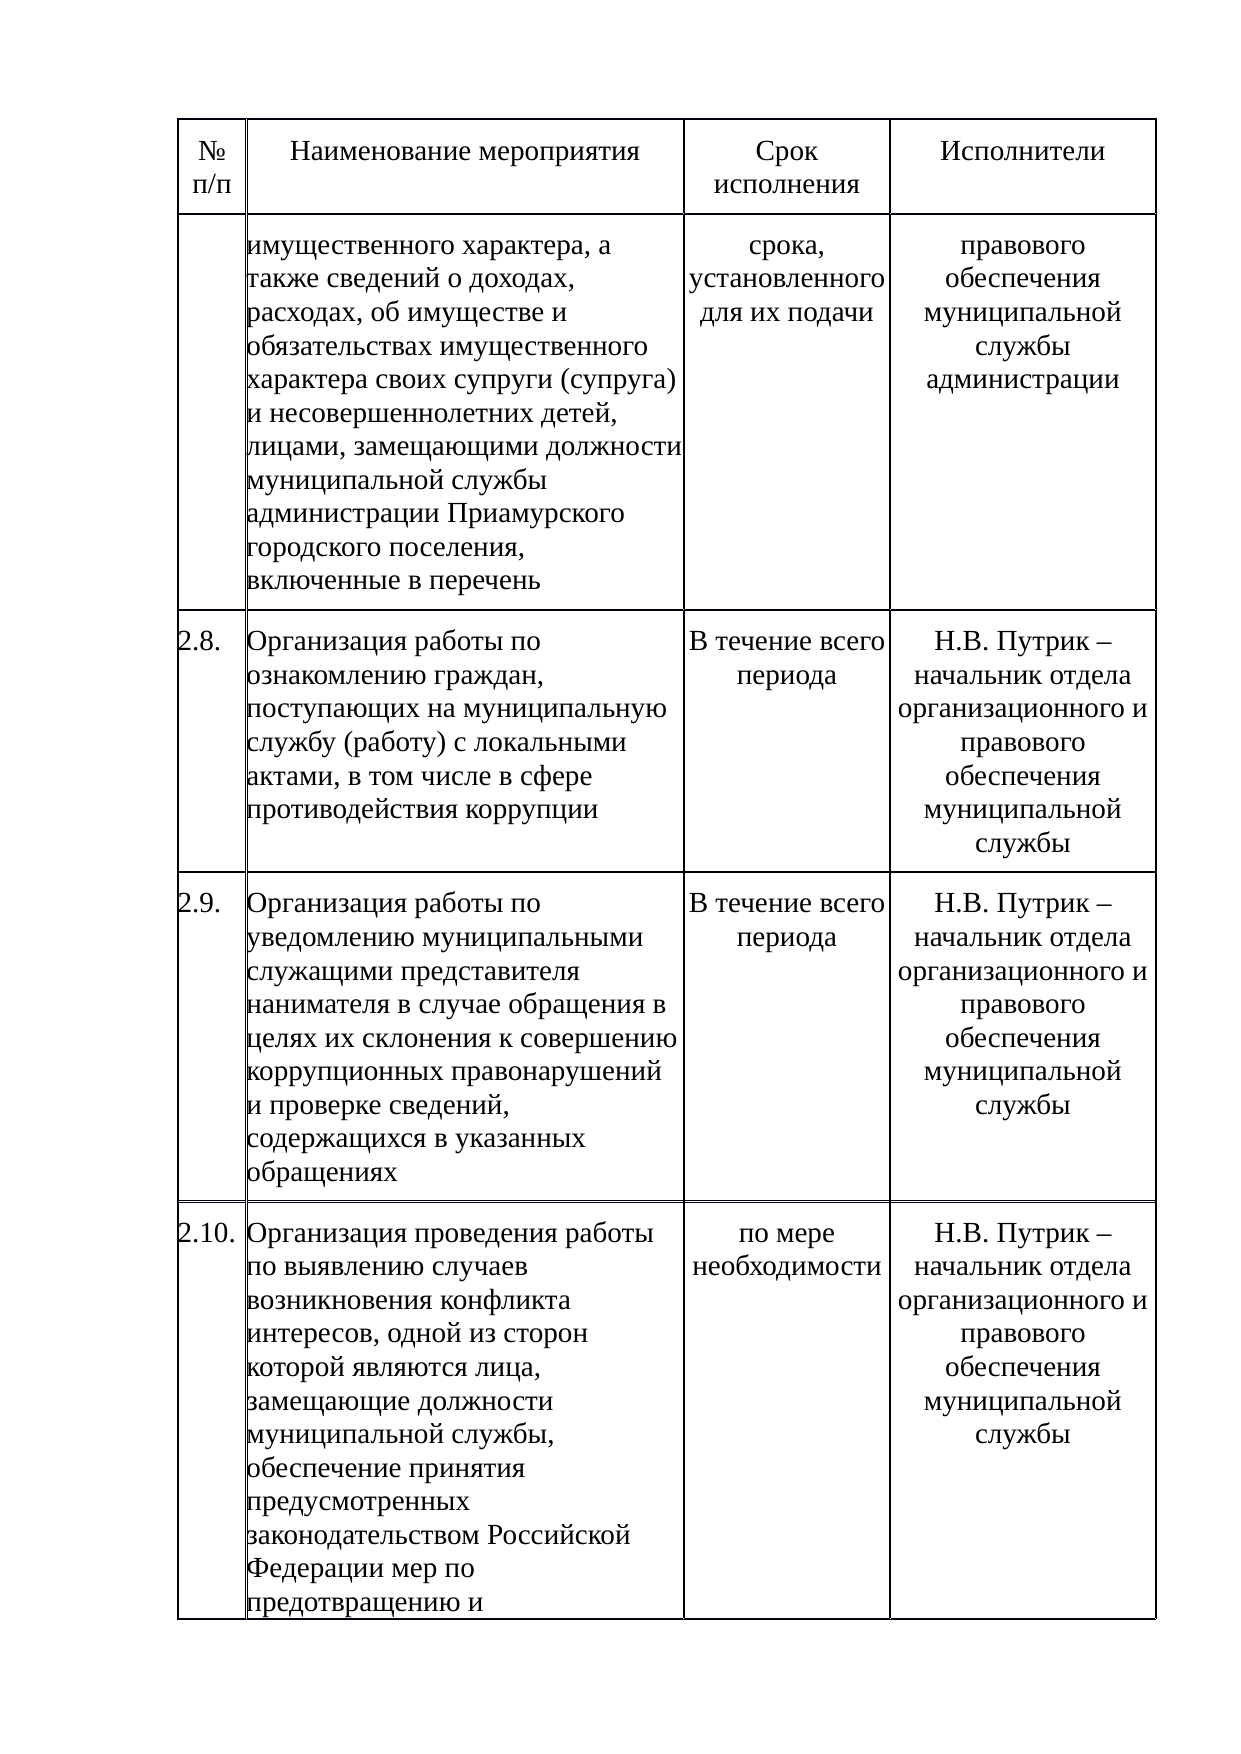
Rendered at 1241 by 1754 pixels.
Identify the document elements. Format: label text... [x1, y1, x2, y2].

table_cell Н.В. Путрик – начальник отдела организационного и правового обеспечения муниципальной службы [891, 1450, 1155, 1617]
table_header Срок исполнения [685, 200, 889, 213]
table_cell Организация работы по ознакомлению граждан, поступающих на муниципальную службу (работу) с локальными актами, в том числе в сфере противодействия коррупции [248, 611, 683, 623]
table_header Наименование мероприятия [248, 166, 683, 213]
table_cell Н.В. Путрик – начальник отдела организационного и правового обеспечения муниципальной службы администрации [891, 215, 1155, 227]
table_header Срок исполнения [685, 120, 889, 133]
table_cell по мере необходимости [685, 1282, 889, 1617]
table_cell В течение 14 рабочих дней со дня истечения срока, установленного для их подачи [685, 328, 889, 609]
table_cell 2.8. [179, 657, 245, 871]
table_cell Организация работы по уведомлению муниципальными служащими представителя нанимателя в случае обращения в целях их склонения к совершению коррупционных правонарушений и проверке сведений, содержащихся в указанных обращениях [248, 873, 683, 886]
table_cell Организация работы по ознакомлению граждан, поступающих на муниципальную службу (работу) с локальными актами, в том числе в сфере противодействия коррупции [248, 825, 683, 871]
table_cell 2.7. [179, 215, 245, 609]
table_cell Н.В. Путрик – начальник отдела организационного и правового обеспечения муниципальной службы [891, 858, 1155, 871]
table_header № п/п [179, 200, 245, 213]
table_cell 2.10. [179, 1248, 245, 1617]
table_header Исполнители [891, 166, 1155, 213]
table_cell В течение всего периода [685, 953, 889, 1200]
table_cell В течение всего периода [685, 611, 889, 623]
table_cell 2.8. [179, 611, 245, 623]
table_cell Н.В. Путрик – начальник отдела организационного и правового обеспечения муниципальной службы [891, 1120, 1155, 1200]
table_header Наименование мероприятия [248, 120, 683, 133]
table_header Исполнители [891, 120, 1155, 133]
table_cell 2.9. [179, 873, 245, 886]
table_cell по мере необходимости [685, 1203, 889, 1215]
table_cell Н.В. Путрик – начальник отдела организационного и правового обеспечения муниципальной службы администрации [891, 454, 1155, 609]
table_cell В течение всего периода [685, 691, 889, 871]
table_cell Н.В. Путрик – начальник отдела организационного и правового обеспечения муниципальной службы [891, 611, 1155, 623]
table_cell 2.10. [179, 1203, 245, 1215]
table_header № п/п [179, 120, 245, 133]
table_cell В течение 14 рабочих дней со дня истечения срока, установленного для их подачи [685, 215, 889, 227]
table_cell Организация работы по уведомлению муниципальными служащими представителя нанимателя в случае обращения в целях их склонения к совершению коррупционных правонарушений и проверке сведений, содержащихся в указанных обращениях [248, 1187, 683, 1200]
table_cell 2.9. [179, 919, 245, 1200]
table_cell Н.В. Путрик – начальник отдела организационного и правового обеспечения муниципальной службы [891, 1203, 1155, 1215]
table_cell В течение всего периода [685, 873, 889, 886]
table_cell Н.В. Путрик – начальник отдела организационного и правового обеспечения муниципальной службы [891, 873, 1155, 886]
